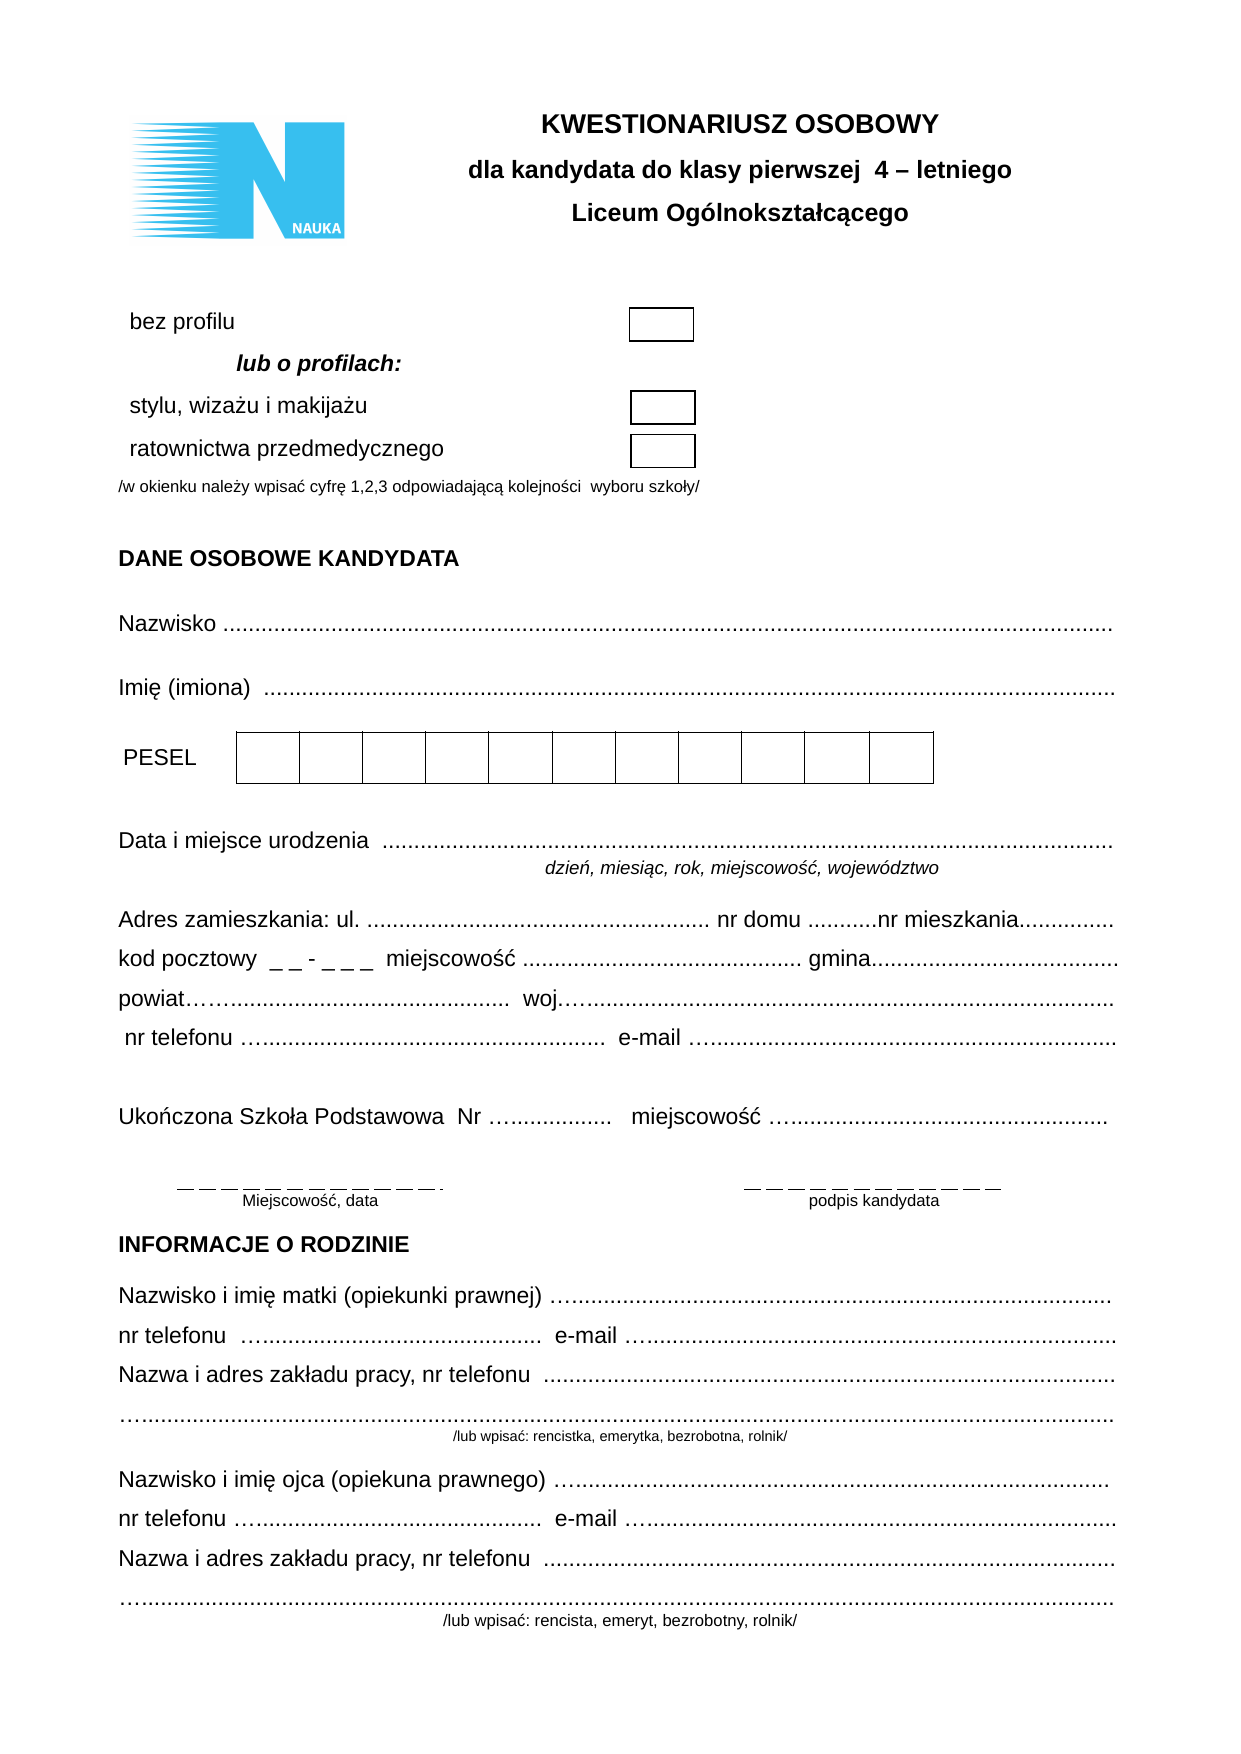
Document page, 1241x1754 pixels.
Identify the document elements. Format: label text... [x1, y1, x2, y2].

text Imię (imiona) ...................................................................................................................................... [118, 674, 1122, 700]
table_header [300, 733, 362, 783]
table_header [237, 733, 299, 783]
text /w okienku należy wpisać cyfrę 1,2,3 odpowiadającą kolejności wyboru szkoły/ [118, 477, 1122, 496]
table_cell Miejscowość, data [177, 1189, 443, 1209]
table_cell lub o profilach: [118, 350, 1121, 391]
text INFORMACJE O RODZINIE [118, 1231, 1122, 1257]
text nr telefonu …...................................................... e-mail …................................................................ [118, 1024, 1122, 1050]
text Nazwa i adres zakładu pracy, nr telefonu .......................................................................................... [118, 1361, 1122, 1388]
text dzień, miesiąc, rok, miejscowość, województwo [118, 853, 1122, 879]
table_header [426, 733, 488, 783]
table_header bez profilu [118, 307, 619, 350]
text Data i miejsce urodzenia ................................................................................................................... [118, 827, 1122, 853]
text Nazwisko i imię matki (opiekunki prawnej) …..................................................................................... [118, 1282, 1122, 1309]
text Nazwisko i imię ojca (opiekuna prawnego) ….................................................................................... [118, 1466, 1122, 1492]
table_header [742, 733, 804, 783]
text DANE OSOBOWE KANDYDATA [118, 545, 1122, 571]
table_header [443, 1163, 744, 1189]
table_header [616, 733, 678, 783]
table_header [363, 733, 425, 783]
table_cell [620, 434, 1121, 477]
table_header [679, 733, 741, 783]
table_header [118, 89, 359, 260]
text kod pocztowy _ _ - _ _ _ miejscowość ............................................ gmina....................................... [118, 945, 1122, 971]
text /lub wpisać: rencistka, emerytka, bezrobotna, rolnik/ [118, 1427, 1122, 1444]
table_header [620, 307, 1121, 350]
table_header [744, 1163, 1004, 1189]
table_header [870, 733, 933, 783]
text powiat……............................................ woj.…................................................................................... [118, 984, 1122, 1011]
table_header PESEL [117, 731, 236, 783]
table_header [177, 1163, 443, 1189]
table_header [489, 733, 552, 783]
text nr telefonu …............................................ e-mail ….......................................................................... [118, 1322, 1122, 1348]
table_cell [620, 391, 1121, 434]
table_cell [443, 1189, 744, 1209]
table_cell ratownictwa przedmedycznego [118, 434, 619, 477]
table_header [805, 733, 869, 783]
text Nazwa i adres zakładu pracy, nr telefonu .......................................................................................... [118, 1544, 1122, 1571]
text …......................................................................................................................................................... [118, 1401, 1122, 1427]
text …......................................................................................................................................................... [118, 1584, 1122, 1610]
text /lub wpisać: rencista, emeryt, bezrobotny, rolnik/ [118, 1610, 1122, 1629]
text Ukończona Szkoła Podstawowa Nr …................ miejscowość ….................................................. [118, 1103, 1122, 1129]
table_cell podpis kandydata [744, 1189, 1004, 1209]
table_header [553, 733, 615, 783]
text nr telefonu …............................................. e-mail ….......................................................................... [118, 1505, 1122, 1531]
table_header KWESTIONARIUSZ OSOBOWY dla kandydata do klasy pierwszej 4 – letniego Liceum Ogólnokształcącego [359, 89, 1121, 260]
text Nazwisko ............................................................................................................................................ [118, 609, 1122, 636]
table_cell stylu, wizażu i makijażu [118, 391, 619, 434]
text Adres zamieszkania: ul. ...................................................... nr domu ...........nr mieszkania............... [118, 906, 1122, 932]
